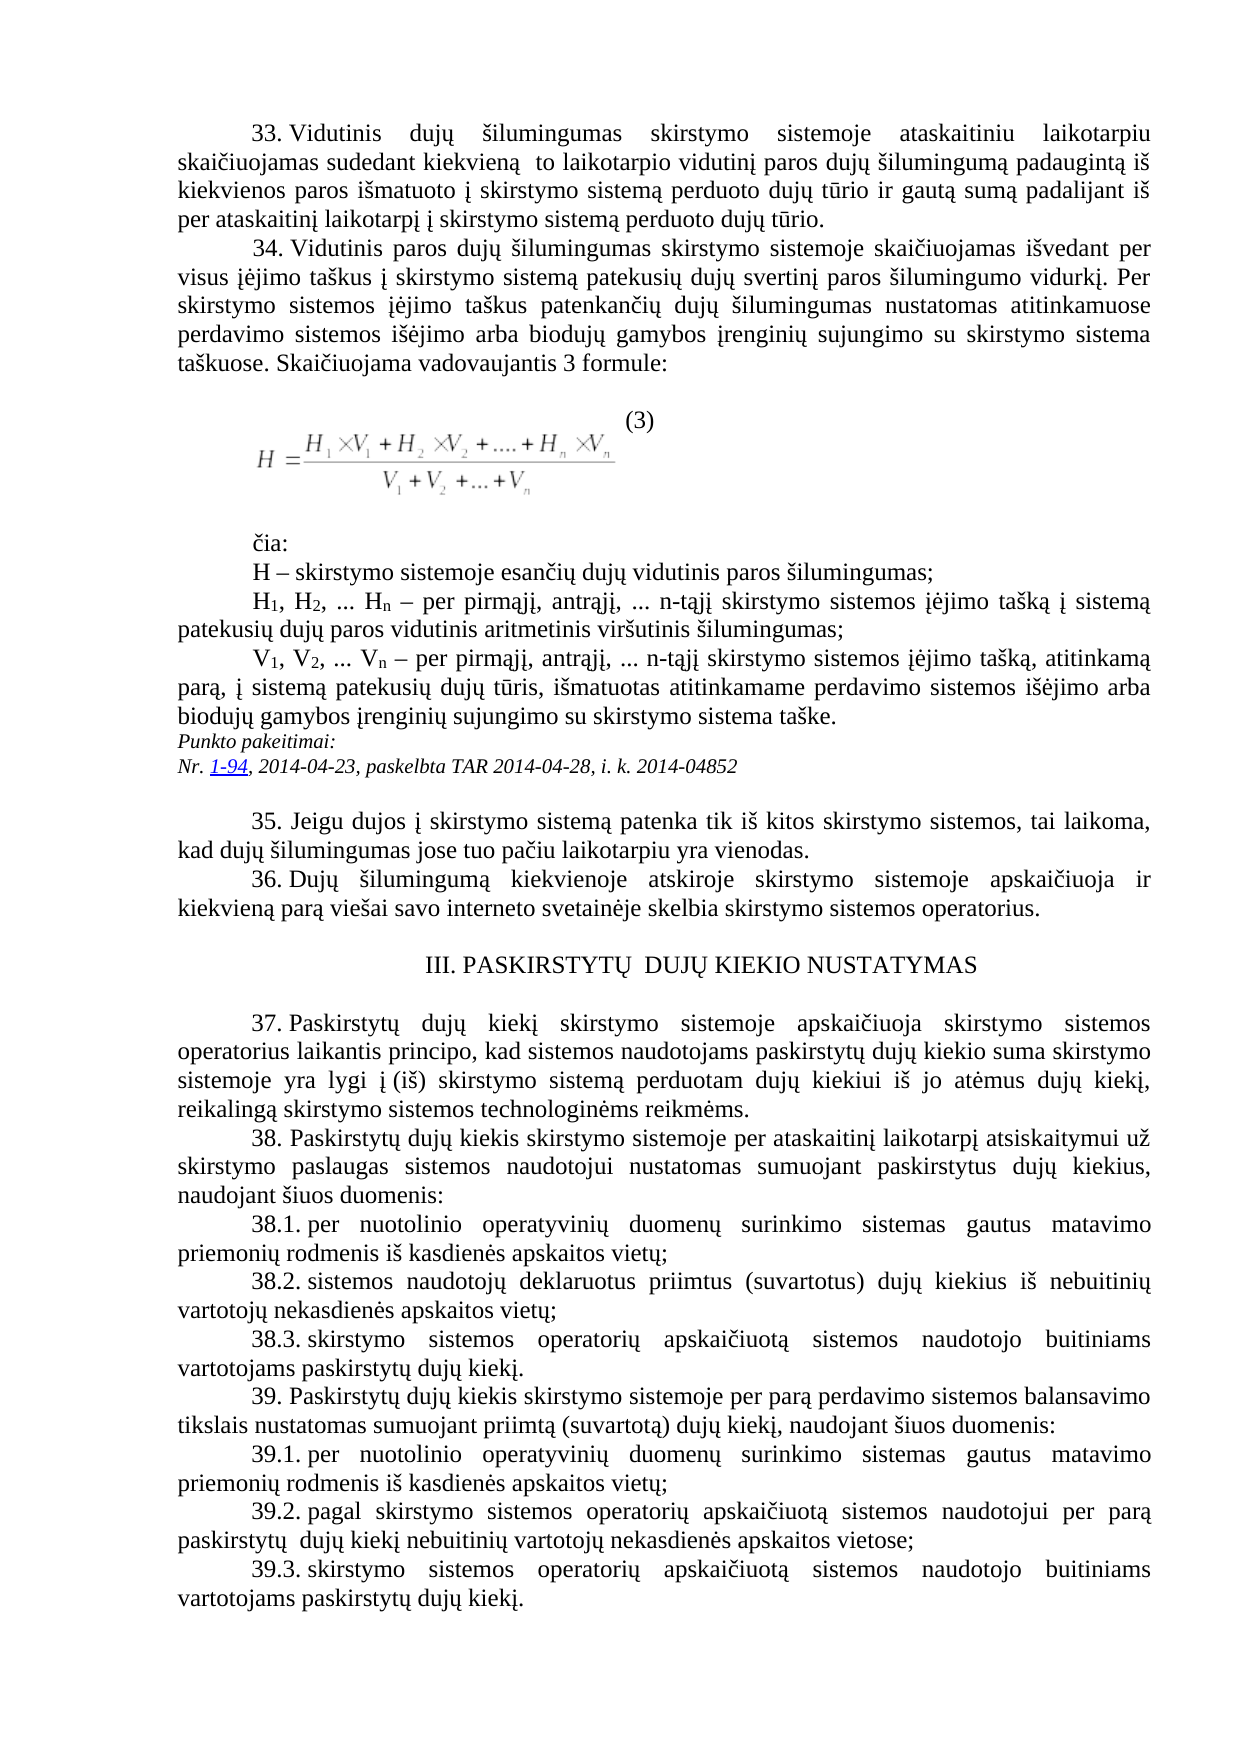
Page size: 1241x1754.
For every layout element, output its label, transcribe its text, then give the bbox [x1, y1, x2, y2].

text III. PASKIRSTYTŲ DUJŲ KIEKIO NUSTATYMAS [177, 950, 1152, 979]
text H – skirstymo sistemoje esančių dujų vidutinis paros šilumingumas; [177, 557, 1152, 586]
text 38.3. skirstymo sistemos operatorių apskaičiuotą sistemos naudotojo buitiniams vartotojams paskirstytų dujų kiekį. [177, 1324, 1152, 1381]
text 39.1. per nuotolinio operatyvinių duomenų surinkimo sistemas gautus matavimo priemonių rodmenis iš kasdienės apskaitos vietų; [177, 1439, 1152, 1496]
text 36. Dujų šilumingumą kiekvienoje atskiroje skirstymo sistemoje apskaičiuoja ir kiekvieną parą viešai savo interneto svetainėje skelbia skirstymo sistemos operatorius. [177, 864, 1152, 921]
text 33. Vidutinis dujų šilumingumas skirstymo sistemoje ataskaitiniu laikotarpiu skaičiuojamas sudedant kiekvieną to laikotarpio vidutinį paros dujų šilumingumą padaugintą iš kiekvienos paros išmatuoto į skirstymo sistemą perduoto dujų tūrio ir gautą sumą padalijant iš per ataskaitinį laikotarpį į skirstymo sistemą perduoto dujų tūrio. [177, 118, 1152, 233]
text 39.3. skirstymo sistemos operatorių apskaičiuotą sistemos naudotojo buitiniams vartotojams paskirstytų dujų kiekį. [177, 1554, 1152, 1611]
text 34. Vidutinis paros dujų šilumingumas skirstymo sistemoje skaičiuojamas išvedant per visus įėjimo taškus į skirstymo sistemą patekusių dujų svertinį paros šilumingumo vidurkį. Per skirstymo sistemos įėjimo taškus patenkančių dujų šilumingumas nustatomas atitinkamuose perdavimo sistemos išėjimo arba biodujų gamybos įrenginių sujungimo su skirstymo sistema taškuose. Skaičiuojama vadovaujantis 3 formule: [177, 233, 1152, 377]
text 38.1. per nuotolinio operatyvinių duomenų surinkimo sistemas gautus matavimo priemonių rodmenis iš kasdienės apskaitos vietų; [177, 1209, 1152, 1266]
text V1, V2, ... Vn – per pirmąjį, antrąjį, ... n-tąjį skirstymo sistemos įėjimo tašką, atitinkamą parą, į sistemą patekusių dujų tūris, išmatuotas atitinkamame perdavimo sistemos išėjimo arba biodujų gamybos įrenginių sujungimo su skirstymo sistema taške. [177, 643, 1152, 729]
text 39.2. pagal skirstymo sistemos operatorių apskaičiuotą sistemos naudotojui per parą paskirstytų dujų kiekį nebuitinių vartotojų nekasdienės apskaitos vietose; [177, 1496, 1152, 1554]
text (3) [177, 406, 1152, 499]
text 38.2. sistemos naudotojų deklaruotus priimtus (suvartotus) dujų kiekius iš nebuitinių vartotojų nekasdienės apskaitos vietų; [177, 1266, 1152, 1324]
text 39. Paskirstytų dujų kiekis skirstymo sistemoje per parą perdavimo sistemos balansavimo tikslais nustatomas sumuojant priimtą (suvartotą) dujų kiekį, naudojant šiuos duomenis: [177, 1381, 1152, 1439]
text 35. Jeigu dujos į skirstymo sistemą patenka tik iš kitos skirstymo sistemos, tai laikoma, kad dujų šilumingumas jose tuo pačiu laikotarpiu yra vienodas. [177, 806, 1152, 864]
text 37. Paskirstytų dujų kiekį skirstymo sistemoje apskaičiuoja skirstymo sistemos operatorius laikantis principo, kad sistemos naudotojams paskirstytų dujų kiekio suma skirstymo sistemoje yra lygi į (iš) skirstymo sistemą perduotam dujų kiekiui iš jo atėmus dujų kiekį, reikalingą skirstymo sistemos technologinėms reikmėms. [177, 1008, 1152, 1123]
text 38. Paskirstytų dujų kiekis skirstymo sistemoje per ataskaitinį laikotarpį atsiskaitymui už skirstymo paslaugas sistemos naudotojui nustatomas sumuojant paskirstytus dujų kiekius, naudojant šiuos duomenis: [177, 1123, 1152, 1209]
text čia: [177, 528, 1152, 557]
text Nr. 1-94, 2014-04-23, paskelbta TAR 2014-04-28, i. k. 2014-04852 [177, 753, 1152, 778]
text H1, H2, ... Hn – per pirmąjį, antrąjį, ... n-tąjį skirstymo sistemos įėjimo tašką į sistemą patekusių dujų paros vidutinis aritmetinis viršutinis šilumingumas; [177, 586, 1152, 643]
text Punkto pakeitimai: [177, 729, 1152, 753]
